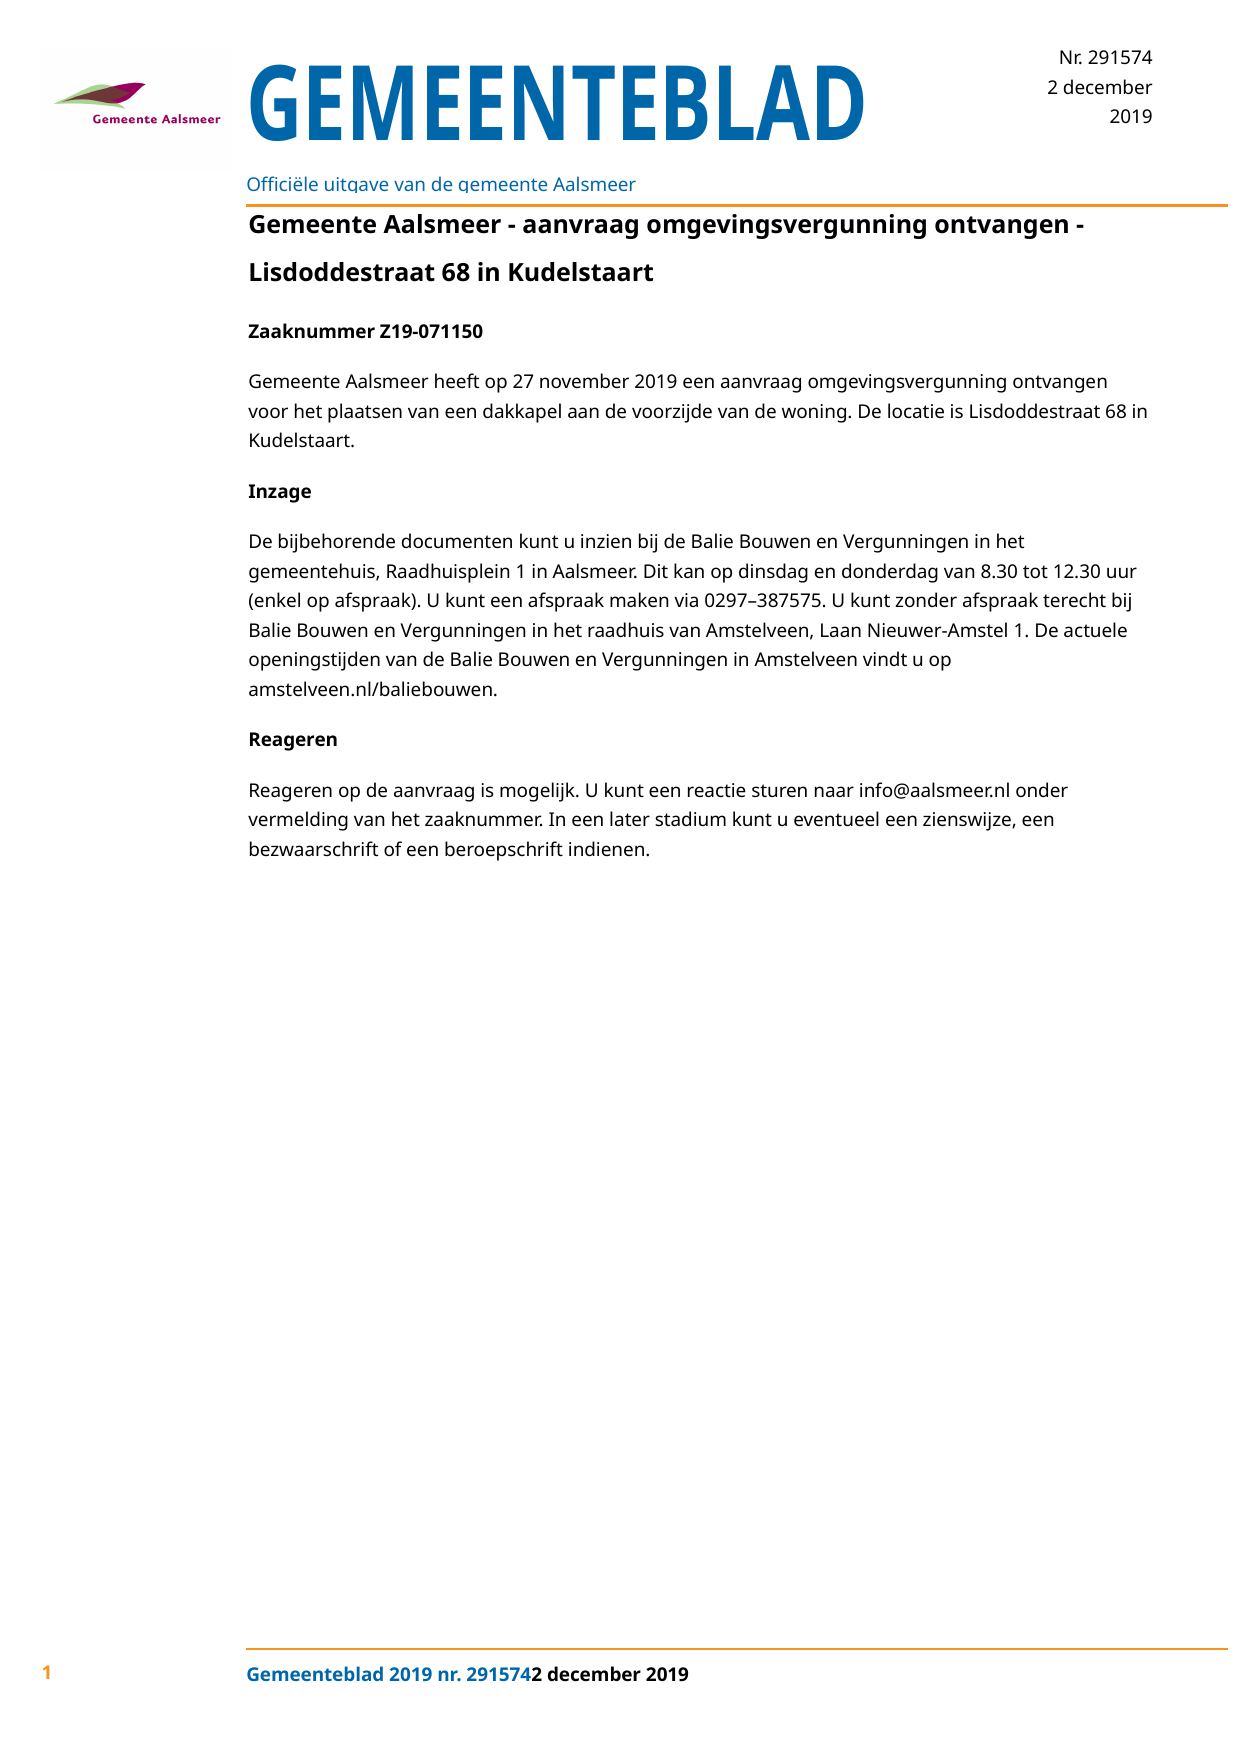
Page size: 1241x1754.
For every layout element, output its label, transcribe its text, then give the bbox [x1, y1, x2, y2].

text Gemeente Aalsmeer - aanvraag omgevingsvergunning ontvangen - Lisdoddestraat 68 in Kudelstaart [248, 207, 1152, 288]
text Inzage [248, 478, 1152, 504]
text Zaaknummer Z19-071150 [248, 318, 1152, 344]
text Reageren op de aanvraag is mogelijk. U kunt een reactie sturen naar info@aalsmeer.nl onder vermelding van het zaaknummer. In een later stadium kunt u eventueel een zienswijze, een bezwaarschrift of een beroepschrift indienen. [248, 777, 1152, 862]
text De bijbehorende documenten kunt u inzien bij de Balie Bouwen en Vergunningen in het gemeentehuis, Raadhuisplein 1 in Aalsmeer. Dit kan op dinsdag en donderdag van 8.30 tot 12.30 uur (enkel op afspraak). U kunt een afspraak maken via 0297–387575. U kunt zonder afspraak terecht bij Balie Bouwen en Vergunningen in het raadhuis van Amstelveen, Laan Nieuwer-Amstel 1. De actuele openingstijden van de Balie Bouwen en Vergunningen in Amstelveen vindt u op amstelveen.nl/baliebouwen. [248, 528, 1152, 702]
text Reageren [248, 727, 1152, 752]
text Gemeente Aalsmeer heeft op 27 november 2019 een aanvraag omgevingsvergunning ontvangen voor het plaatsen van een dakkapel aan de voorzijde van de woning. De locatie is Lisdoddestraat 68 in Kudelstaart. [248, 368, 1152, 453]
picture [41, 47, 231, 172]
